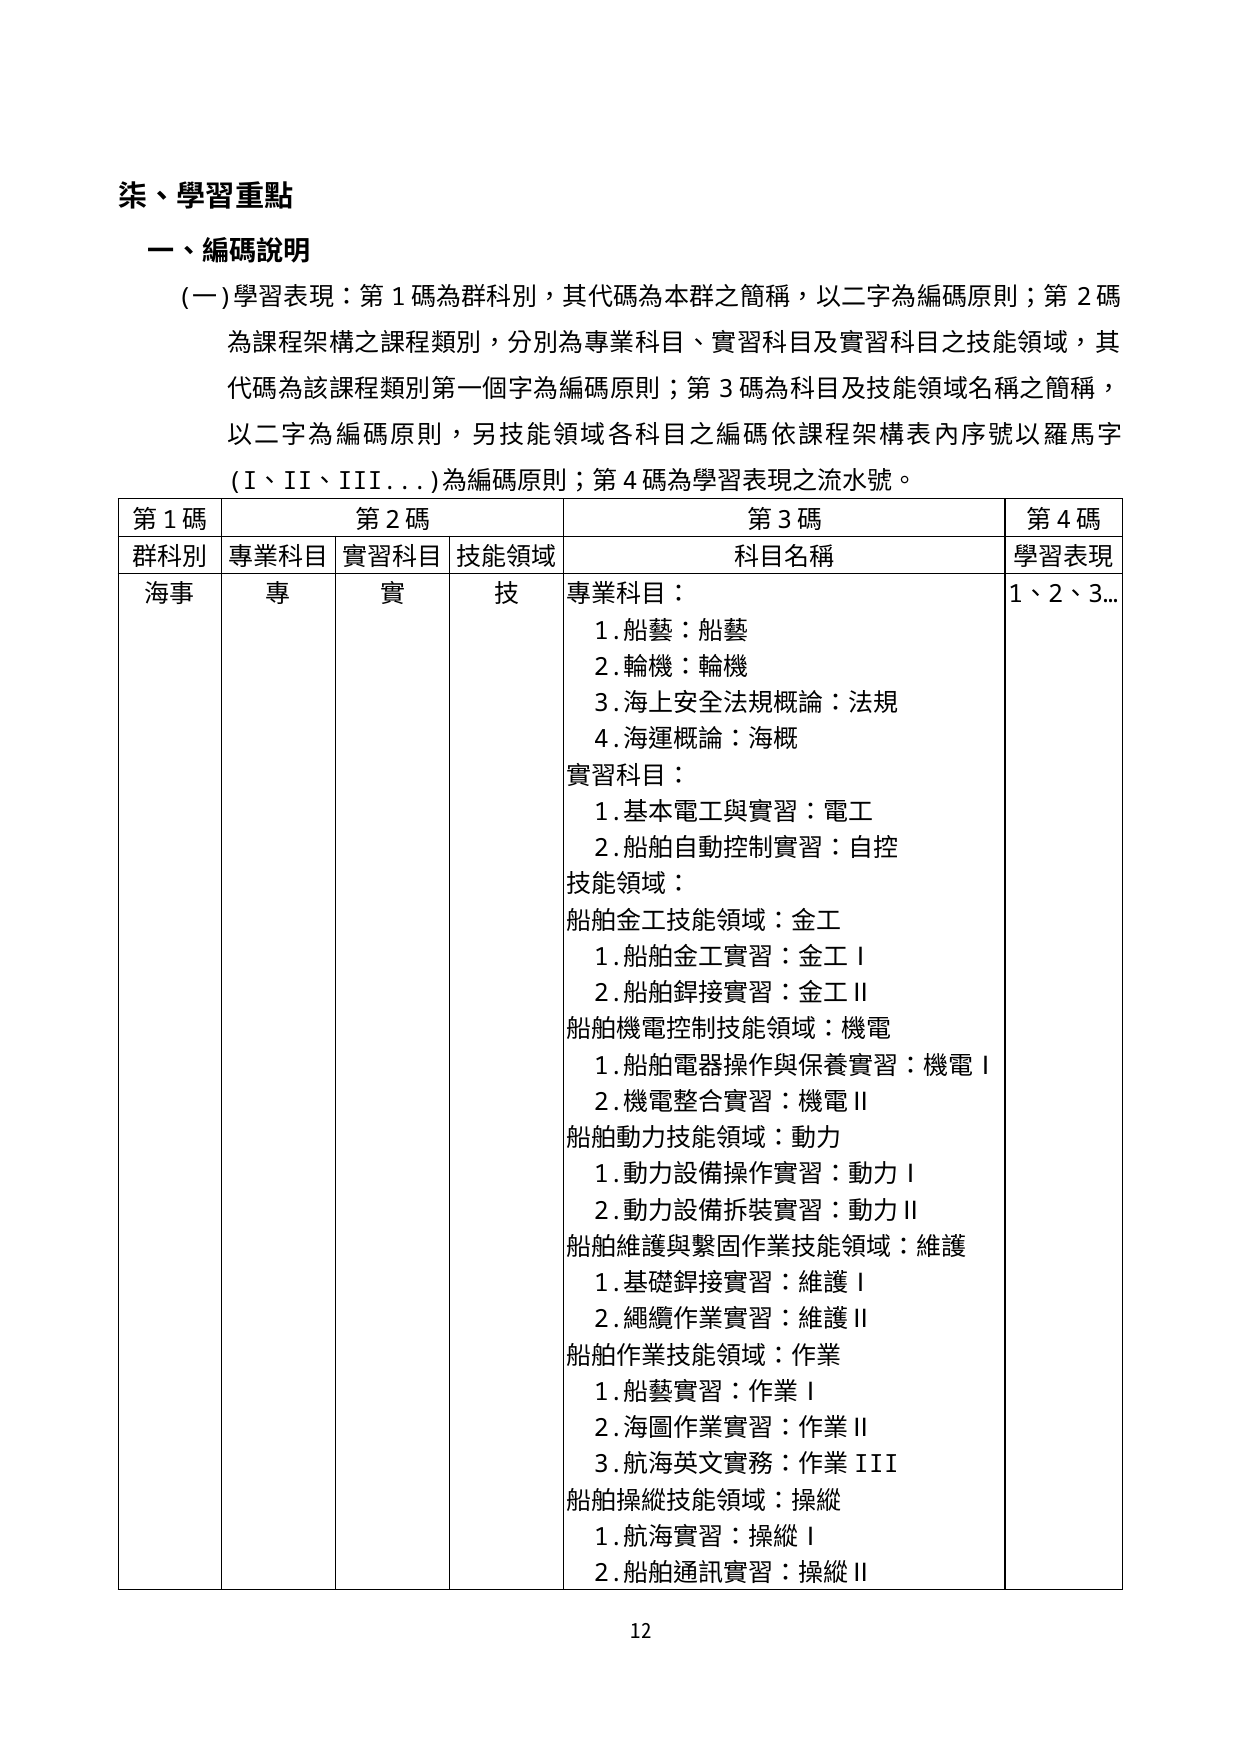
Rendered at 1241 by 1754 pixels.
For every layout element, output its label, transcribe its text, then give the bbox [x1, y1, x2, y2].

table_cell 海事 [119, 574, 221, 1589]
table_header 第2碼 [222, 499, 563, 536]
table_cell 專 [222, 574, 335, 1589]
table_cell 專業科目： 1.船藝：船藝 2.輪機：輪機 3.海上安全法規概論：法規 4.海運概論：海概 實習科目： 1.基本電工與實習：電工 2.船舶自動控制實習：自控 技能領域： 船舶金工技能領域：金工 1.船舶金工實習：金工Ⅰ 2.船舶銲接實習：金工Ⅱ 船舶機電控制技能領域：機電 1.船舶電器操作與保養實習：機電Ⅰ 2.機電整合實習：機電Ⅱ 船舶動力技能領域：動力 1.動力設備操作實習：動力Ⅰ 2.動力設備拆裝實習：動力Ⅱ 船舶維護與繫固作業技能領域：維護 1.基礎銲接實習：維護Ⅰ 2.繩纜作業實習：維護Ⅱ 船舶作業技能領域：作業 1.船藝實習：作業Ⅰ 2.海圖作業實習：作業Ⅱ 3.航海英文實務：作業III 船舶操縱技能領域：操縱 1.航海實習：操縱Ⅰ 2.船舶通訊實習：操縱Ⅱ [564, 574, 1004, 1589]
table_header 第4碼 [1006, 499, 1122, 536]
table_header 第1碼 [119, 499, 221, 536]
table_cell 實習科目 [336, 537, 449, 573]
text (一)學習表現：第1碼為群科別，其代碼為本群之簡稱，以二字為編碼原則；第2碼為課程架構之課程類別，分別為專業科目、實習科目及實習科目之技能領域，其代碼為該課程類別第一個字為編碼原則；第3碼為科目及技能領域名稱之簡稱，以二字為編碼原則，另技能領域各科目之編碼依課程架構表內序號以羅馬字(I、II、III...)為編碼原則；第4碼為學習表現之流水號。 [177, 269, 1122, 498]
table_cell 技能領域 [450, 537, 563, 573]
text 柒、學習重點 [118, 170, 1122, 216]
table_cell 學習表現 [1006, 537, 1122, 573]
text 一、編碼說明 [148, 223, 1122, 269]
table_cell 專業科目 [222, 537, 335, 573]
table_cell 1、2、3… [1006, 574, 1122, 1589]
table_cell 群科別 [119, 537, 221, 573]
table_cell 科目名稱 [564, 537, 1004, 573]
table_cell 技 [450, 574, 563, 1589]
table_header 第3碼 [564, 499, 1004, 536]
table_cell 實 [336, 574, 449, 1589]
